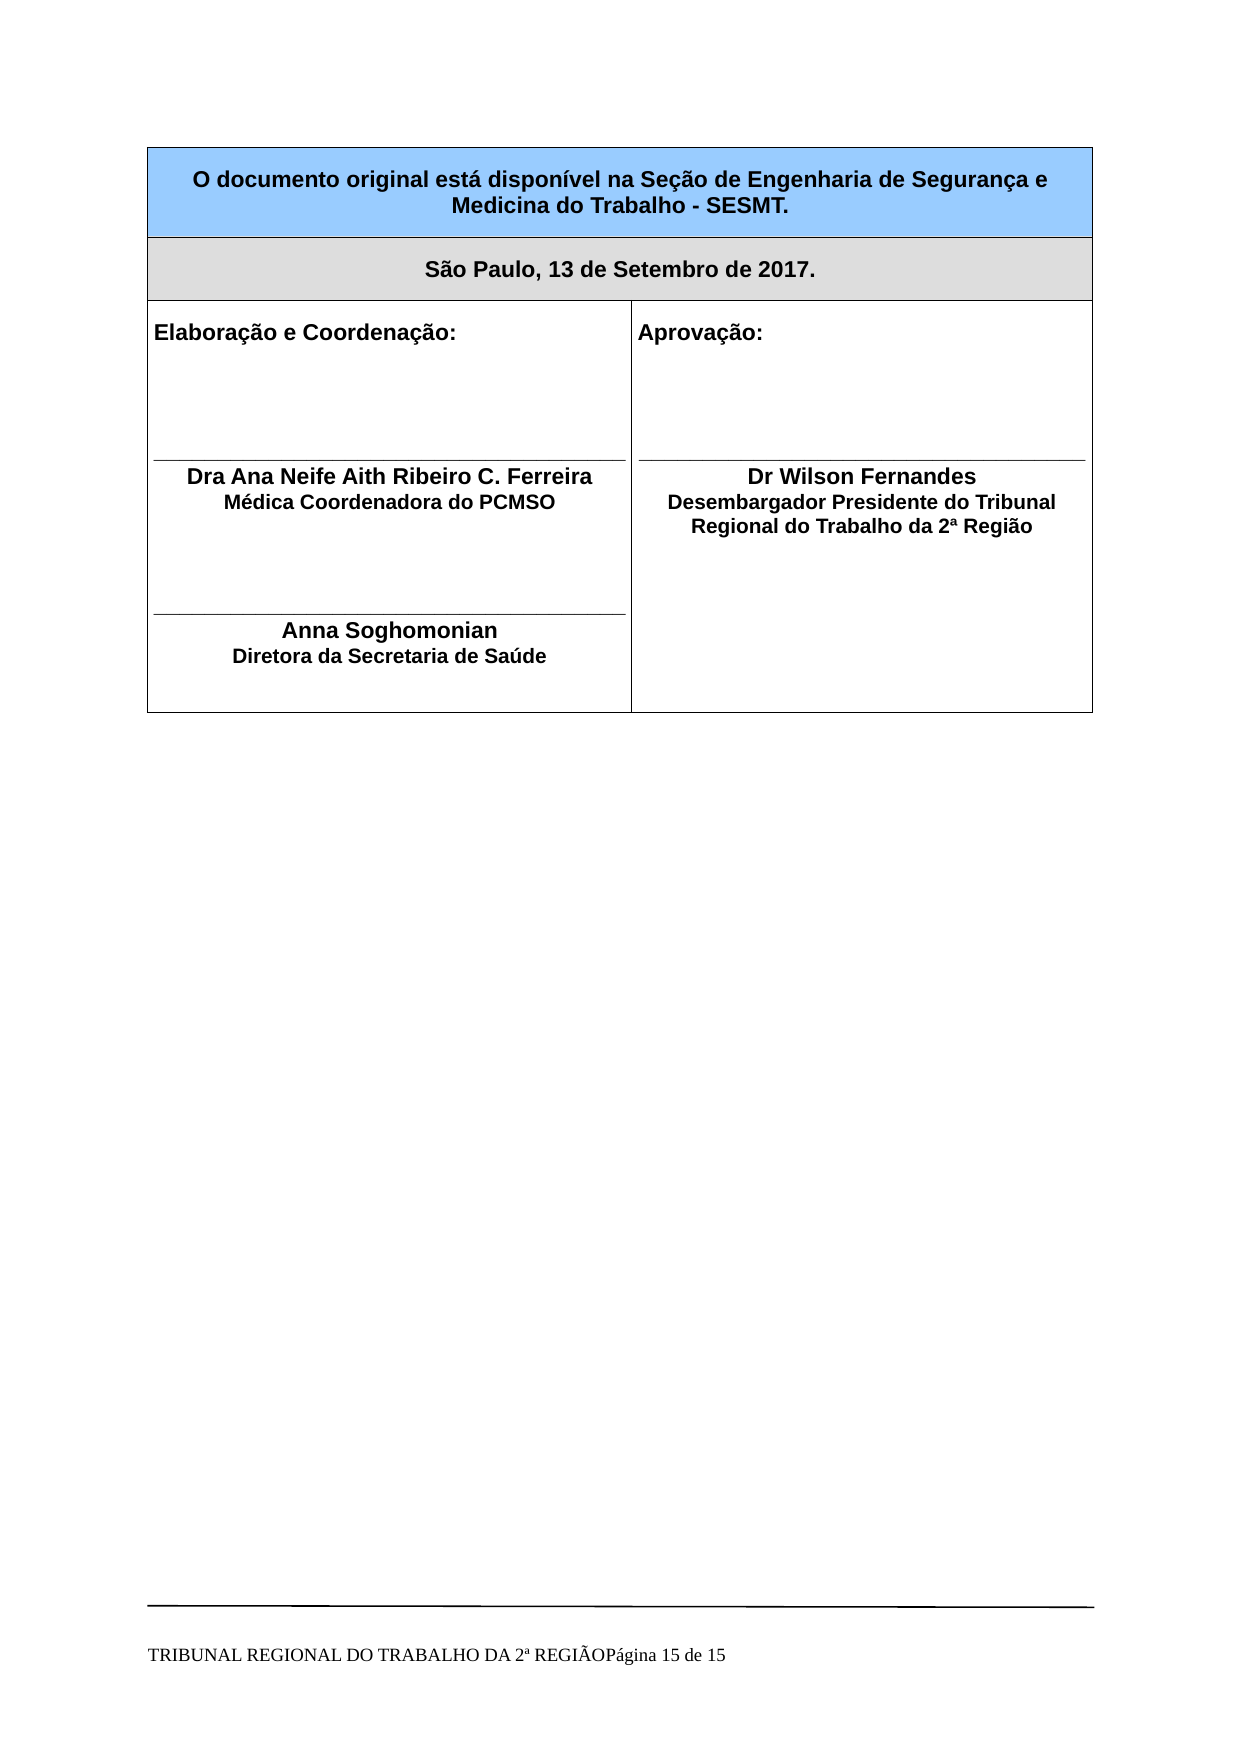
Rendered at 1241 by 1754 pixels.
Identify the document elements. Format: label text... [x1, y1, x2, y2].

table_cell Elaboração e Coordenação: _____________________________________ Dra Ana Neife Aith Ribeiro C. Ferreira Médica Coordenadora do PCMSO _____________________________________ Anna Soghomonian Diretora da Secretaria de Saúde [148, 301, 631, 712]
table_header O documento original está disponível na Seção de Engenharia de Segurança e Medicina do Trabalho - SESMT. [148, 148, 1092, 236]
table_cell Aprovação: ___________________________________ Dr Wilson Fernandes Desembargador Presidente do Tribunal Regional do Trabalho da 2ª Região [632, 301, 1092, 712]
table_cell São Paulo, 13 de Setembro de 2017. [148, 238, 1092, 300]
